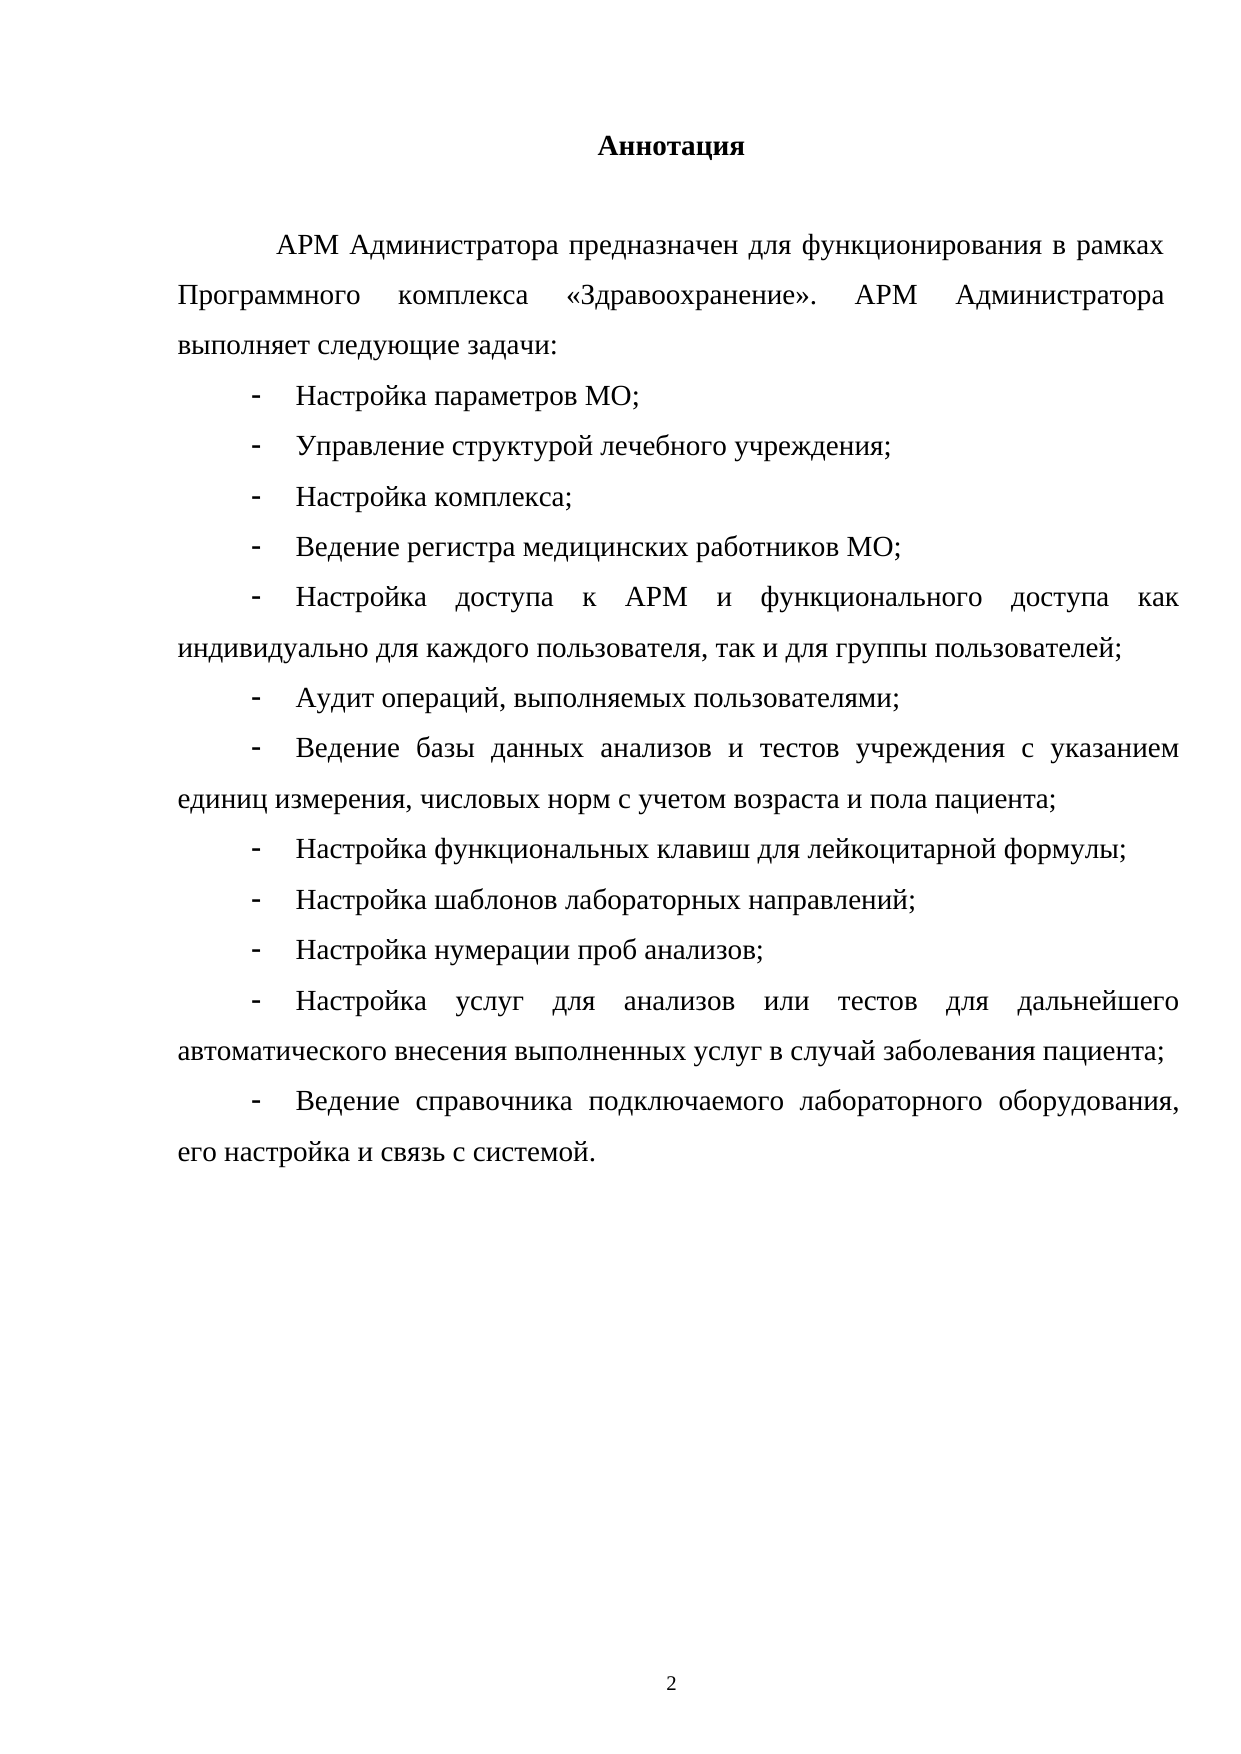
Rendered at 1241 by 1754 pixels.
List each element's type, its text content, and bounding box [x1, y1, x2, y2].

list Настройка комплекса; [177, 479, 1180, 512]
list Ведение регистра медицинских работников МО; [177, 529, 1180, 563]
list Аудит операций, выполняемых пользователями; [177, 680, 1180, 714]
text Аннотация [177, 128, 1165, 162]
list Ведение справочника подключаемого лабораторного оборудования, его настройка и связь с системой. [177, 1083, 1180, 1167]
list Настройка шаблонов лабораторных направлений; [177, 882, 1180, 915]
list Настройка функциональных клавиш для лейкоцитарной формулы; [177, 831, 1180, 865]
list Управление структурой лечебного учреждения; [177, 428, 1180, 462]
list Настройка нумерации проб анализов; [177, 932, 1180, 966]
list Настройка доступа к АРМ и функционального доступа как индивидуально для каждого пользователя, так и для группы пользователей; [177, 579, 1180, 663]
list Настройка параметров МО; [177, 378, 1180, 411]
list Настройка услуг для анализов или тестов для дальнейшего автоматического внесения выполненных услуг в случай заболевания пациента; [177, 983, 1180, 1067]
list Ведение базы данных анализов и тестов учреждения с указанием единиц измерения, числовых норм с учетом возраста и пола пациента; [177, 731, 1180, 814]
text АРМ Администратора предназначен для функционирования в рамках Программного комплекса «Здравоохранение». АРМ Администратора выполняет следующие задачи: [177, 227, 1165, 361]
